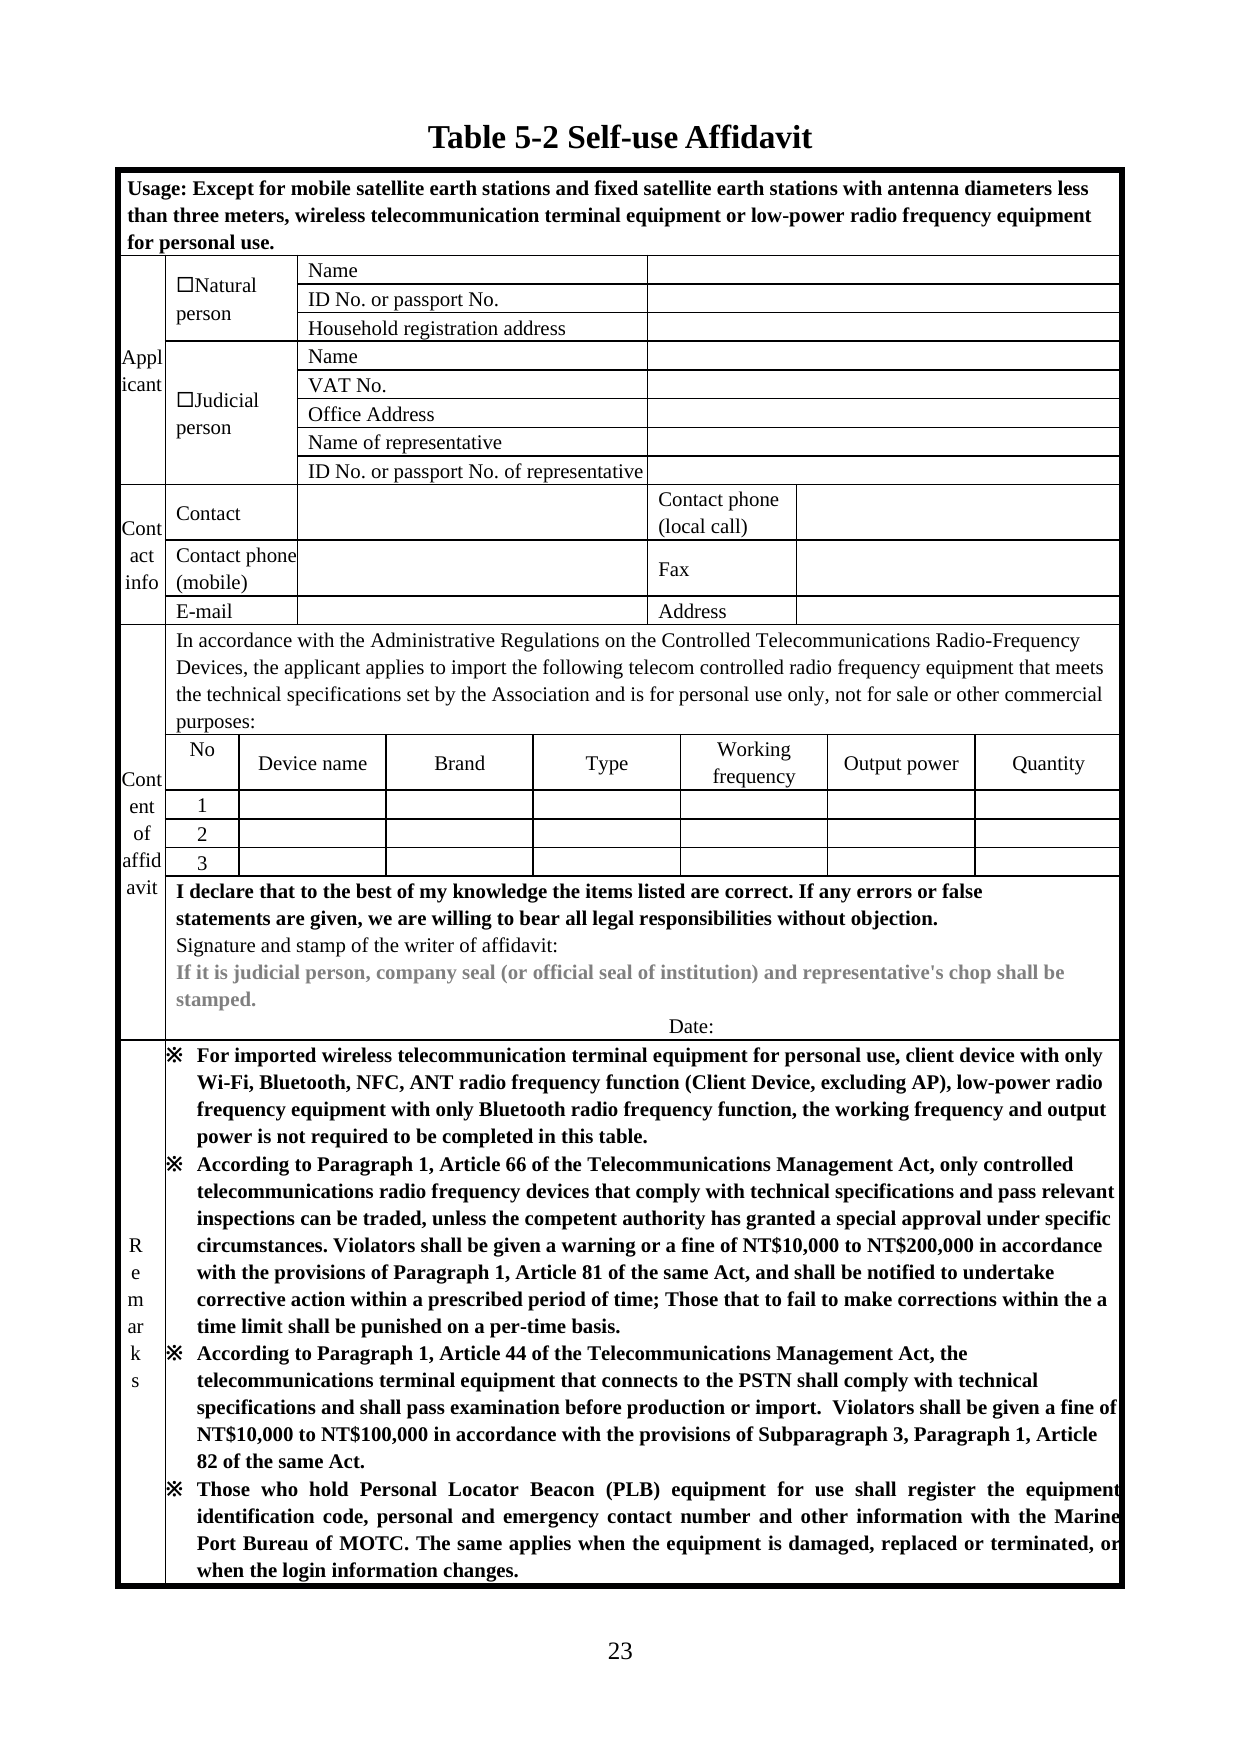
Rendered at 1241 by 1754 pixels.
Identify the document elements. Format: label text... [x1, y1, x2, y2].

table_cell [648, 371, 1119, 398]
text Table 5-2 Self-use Affidavit [118, 117, 1122, 156]
table_cell In accordance with the Administrative Regulations on the Controlled Telecommunications Radio-Frequency Devices, the applicant applies to import the following telecom controlled radio frequency equipment that meets the technical specifications set by the Association and is for personal use only, not for sale or other commercial purposes: [166, 625, 1119, 734]
table_cell [681, 848, 827, 875]
table_cell I declare that to the best of my knowledge the items listed are correct. If any errors or false statements are given, we are willing to bear all legal responsibilities without objection. Signature and stamp of the writer of affidavit: If it is judicial person, company seal (or official seal of institution) and representative's chop shall be stamped. Date: [166, 877, 1119, 1039]
table_cell [976, 848, 1119, 875]
table_header Usage: Except for mobile satellite earth stations and fixed satellite earth stations with antenna diameters less than three meters, wireless telecommunication terminal equipment or low-power radio frequency equipment for personal use. [121, 173, 1119, 254]
table_cell [648, 457, 1119, 484]
table_cell Content of affidavit [121, 625, 165, 1039]
table_cell E-mail [166, 597, 297, 624]
table_cell [387, 848, 532, 875]
table_cell [534, 820, 680, 847]
table_cell Remarks [121, 1041, 165, 1583]
table_cell 2 [166, 820, 238, 847]
table_cell [797, 485, 1119, 539]
table_cell Fax [648, 541, 796, 595]
table_cell [797, 541, 1119, 595]
table_cell [298, 597, 647, 624]
table_cell No [166, 735, 238, 789]
table_cell Output power [828, 735, 974, 789]
table_cell Office Address [298, 399, 647, 426]
table_cell [976, 791, 1119, 818]
table_cell VAT No. [298, 371, 647, 398]
table_cell ID No. or passport No. of representative [298, 457, 647, 484]
table_cell [828, 791, 974, 818]
table_cell Quantity [976, 735, 1119, 789]
table_cell Natural person [166, 256, 297, 340]
table_cell 3 [166, 848, 238, 875]
table_cell Name of representative [298, 428, 647, 455]
table_cell Applicant [121, 256, 165, 484]
table_cell [828, 820, 974, 847]
table_cell [648, 399, 1119, 426]
table_cell Device name [240, 735, 385, 789]
table_cell Name [298, 342, 647, 369]
table_cell [648, 428, 1119, 455]
table_cell Working frequency [681, 735, 827, 789]
table_cell [681, 820, 827, 847]
table_cell Household registration address [298, 313, 647, 340]
table_cell Brand [387, 735, 532, 789]
table_cell Type [534, 735, 680, 789]
table_cell [298, 485, 647, 539]
table_cell [298, 541, 647, 595]
table_cell Contact phone (local call) [648, 485, 796, 539]
table_cell [648, 285, 1119, 312]
table_cell [387, 791, 532, 818]
table_cell ※ For imported wireless telecommunication terminal equipment for personal use, client device with only Wi-Fi, Bluetooth, NFC, ANT radio frequency function (Client Device, excluding AP), low-power radio frequency equipment with only Bluetooth radio frequency function, the working frequency and output power is not required to be completed in this table. ※ According to Paragraph 1, Article 66 of the Telecommunications Management Act, only controlled telecommunications radio frequency devices that comply with technical specifications and pass relevant inspections can be traded, unless the competent authority has granted a special approval under specific circumstances. Violators shall be given a warning or a fine of NT$10,000 to NT$200,000 in accordance with the provisions of Paragraph 1, Article 81 of the same Act, and shall be notified to undertake corrective action within a prescribed period of time; Those that to fail to make corrections within the a time limit shall be punished on a per-time basis. ※ According to Paragraph 1, Article 44 of the Telecommunications Management Act, the telecommunications terminal equipment that connects to the PSTN shall comply with technical specifications and shall pass examination before production or import. Violators shall be given a fine of NT$10,000 to NT$100,000 in accordance with the provisions of Subparagraph 3, Paragraph 1, Article 82 of the same Act. ※ Those who hold Personal Locator Beacon (PLB) equipment for use shall register the equipment identification code, personal and emergency contact number and other information with the Marine Port Bureau of MOTC. The same applies when the equipment is damaged, replaced or terminated, or when the login information changes. [166, 1041, 1119, 1583]
table_cell [240, 791, 385, 818]
table_cell [240, 848, 385, 875]
table_cell [828, 848, 974, 875]
table_cell Contact phone (mobile) [166, 541, 297, 595]
table_cell 1 [166, 791, 238, 818]
table_cell Judicial person [166, 342, 297, 484]
table_cell [534, 791, 680, 818]
table_cell [534, 848, 680, 875]
table_cell [387, 820, 532, 847]
table_cell ID No. or passport No. [298, 285, 647, 312]
table_cell [240, 820, 385, 847]
table_cell [648, 342, 1119, 369]
table_cell Contact info [121, 485, 165, 624]
table_cell [976, 820, 1119, 847]
table_cell Contact [166, 485, 297, 539]
table_cell Name [298, 256, 647, 283]
table_cell [797, 597, 1119, 624]
table_cell [648, 256, 1119, 283]
table_cell [681, 791, 827, 818]
table_cell Address [648, 597, 796, 624]
table_cell [648, 313, 1119, 340]
